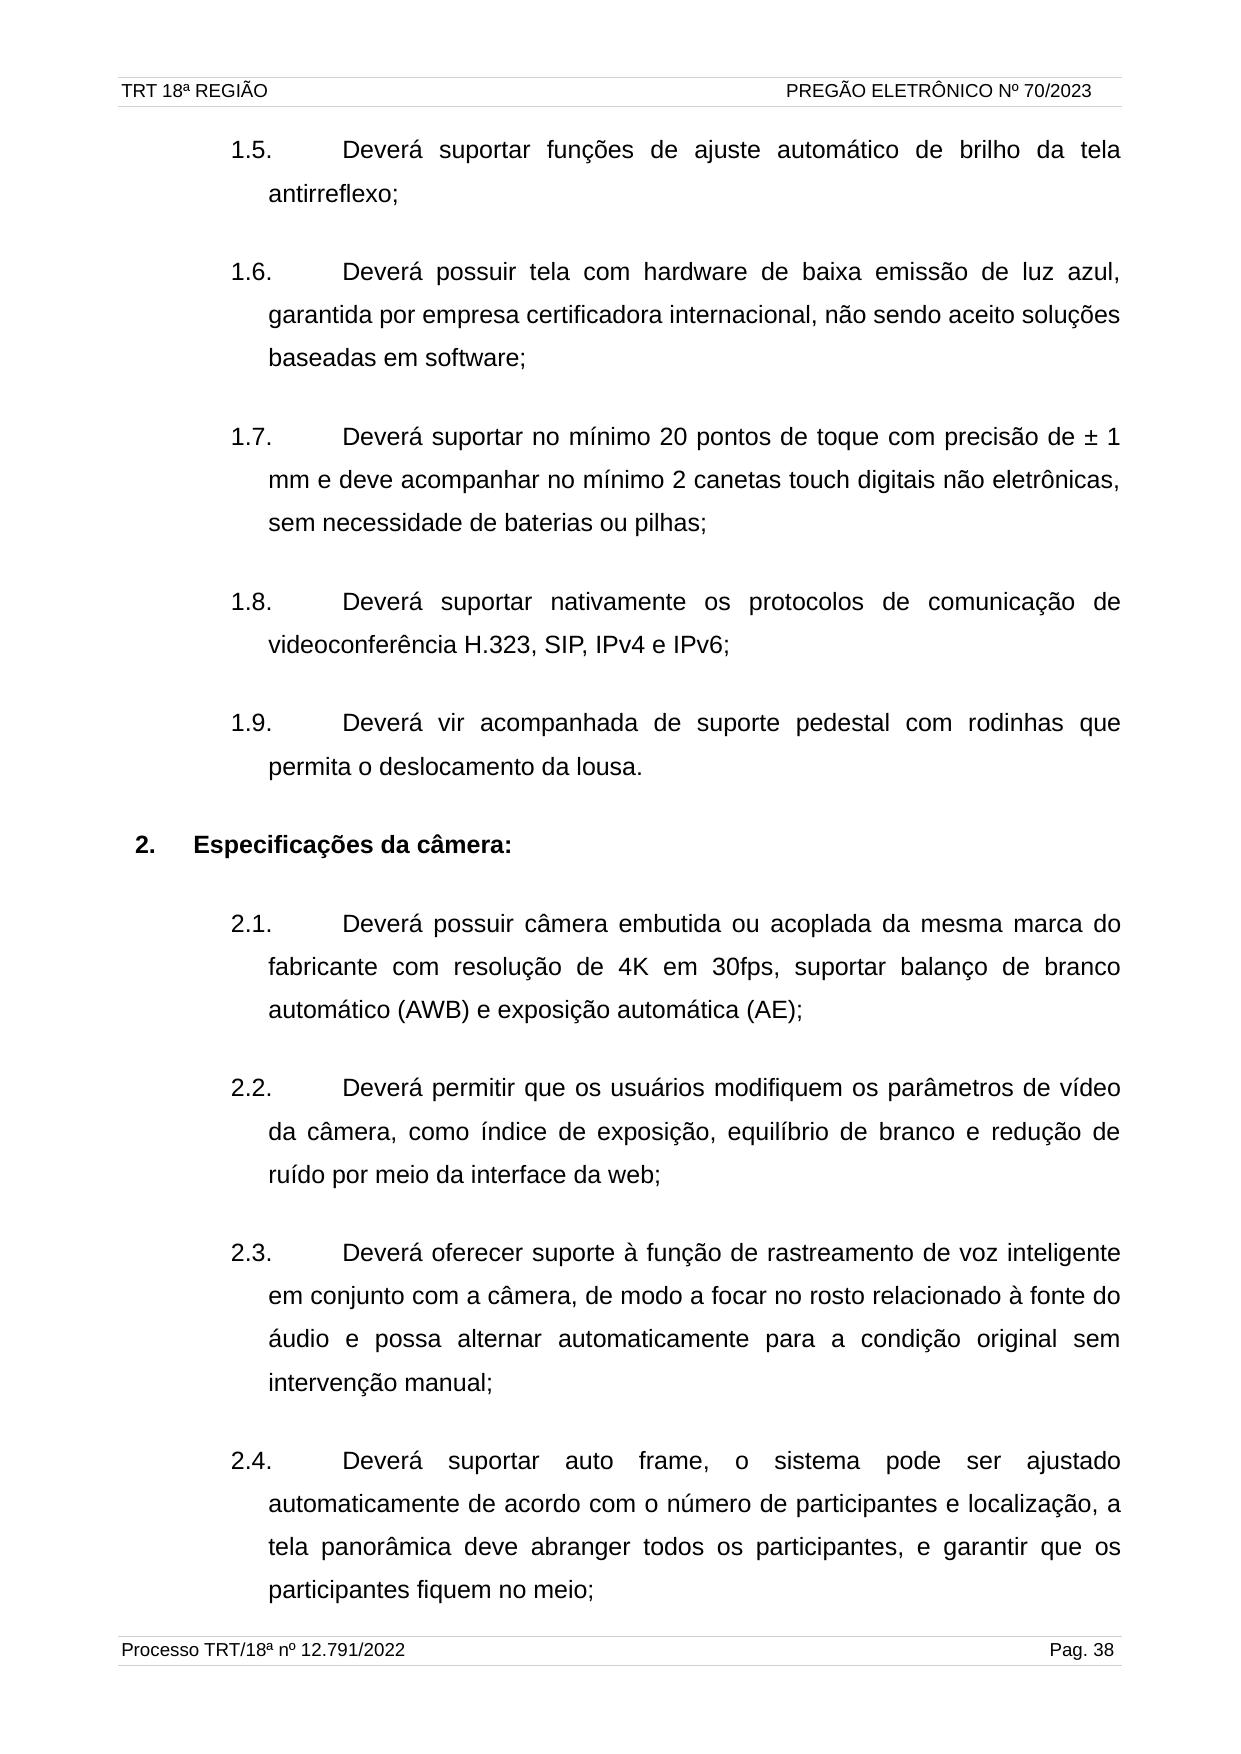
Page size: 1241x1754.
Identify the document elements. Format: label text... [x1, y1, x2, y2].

list Deverá possuir câmera embutida ou acoplada da mesma marca do fabricante com resolução de 4K em 30fps, suportar balanço de branco automático (AWB) e exposição automática (AE); [231, 909, 1122, 1024]
list Deverá vir acompanhada de suporte pedestal com rodinhas que permita o deslocamento da lousa. [231, 708, 1122, 780]
list Deverá permitir que os usuários modifiquem os parâmetros de vídeo da câmera, como índice de exposição, equilíbrio de branco e redução de ruído por meio da interface da web; [231, 1073, 1122, 1188]
list Deverá suportar funções de ajuste automático de brilho da tela antirreflexo; [231, 136, 1122, 207]
list Deverá possuir tela com hardware de baixa emissão de luz azul, garantida por empresa certificadora internacional, não sendo aceito soluções baseadas em software; [231, 257, 1122, 372]
list Deverá oferecer suporte à função de rastreamento de voz inteligente em conjunto com a câmera, de modo a focar no rosto relacionado à fonte do áudio e possa alternar automaticamente para a condição original sem intervenção manual; [231, 1238, 1122, 1396]
list Especificações da câmera: [156, 830, 1122, 859]
list Deverá suportar no mínimo 20 pontos de toque com precisão de ± 1 mm e deve acompanhar no mínimo 2 canetas touch digitais não eletrônicas, sem necessidade de baterias ou pilhas; [231, 422, 1122, 537]
list Deverá suportar auto frame, o sistema pode ser ajustado automaticamente de acordo com o número de participantes e localização, a tela panorâmica deve abranger todos os participantes, e garantir que os participantes fiquem no meio; [231, 1446, 1122, 1604]
list Deverá suportar nativamente os protocolos de comunicação de videoconferência H.323, SIP, IPv4 e IPv6; [231, 587, 1122, 659]
